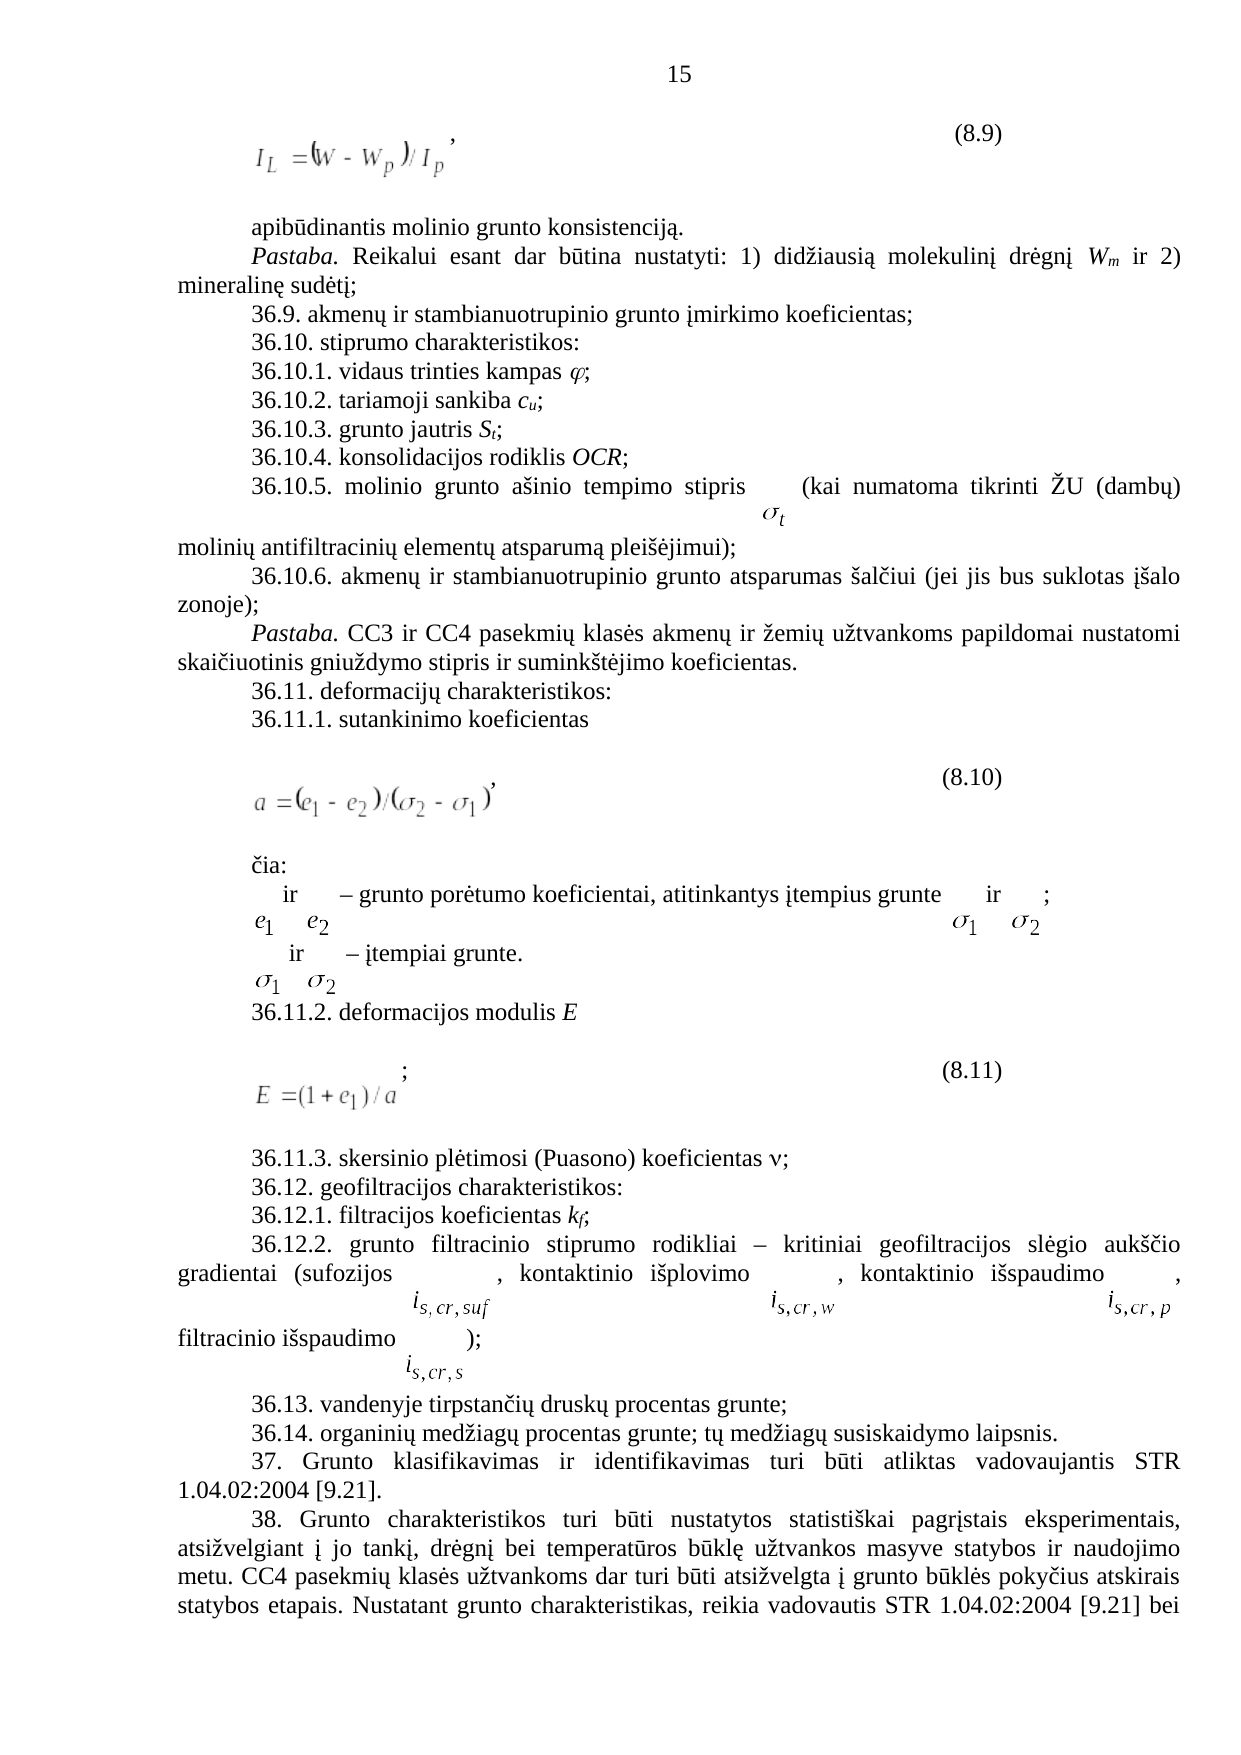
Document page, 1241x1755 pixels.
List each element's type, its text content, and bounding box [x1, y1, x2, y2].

text ; (8.11) [177, 1055, 1181, 1114]
text apibūdinantis molinio grunto konsistenciją. [177, 212, 1181, 241]
text 36.10.1. vidaus trinties kampas ; [177, 356, 1181, 385]
text 36.14. organinių medžiagų procentas grunte; tų medžiagų susiskaidymo laipsnis. [177, 1418, 1181, 1446]
text ir – įtempiai grunte. [177, 938, 1181, 997]
text , (8.10) [177, 762, 1181, 821]
text 38. Grunto charakteristikos turi būti nustatytos statistiškai pagrįstais eksperimentais, atsižvelgiant į jo tankį, drėgnį bei temperatūros būklę užtvankos masyve statybos ir naudojimo metu. CC4 pasekmių klasės užtvankoms dar turi būti atsižvelgta į grunto būklės pokyčius atskirais statybos etapais. Nustatant grunto charakteristikas, reikia vadovautis STR 1.04.02:2004 [9.21] bei [177, 1504, 1181, 1619]
text 36.10.2. tariamoji sankiba cu; [177, 385, 1181, 414]
text 37. Grunto klasifikavimas ir identifikavimas turi būti atliktas vadovaujantis STR 1.04.02:2004 [9.21]. [177, 1446, 1181, 1504]
text čia: [177, 850, 1181, 879]
text 36.10. stiprumo charakteristikos: [177, 327, 1181, 356]
text 36.10.5. molinio grunto ašinio tempimo stipris (kai numatoma tikrinti ŽU (dambų) molinių antifiltracinių elementų atsparumą pleišėjimui); [177, 471, 1181, 561]
text 36.12.2. grunto filtracinio stiprumo rodikliai – kritiniai geofiltracijos slėgio aukščio gradientai (sufozijos , kontaktinio išplovimo , kontaktinio išspaudimo, filtracinio išspaudimo ); [177, 1229, 1181, 1389]
text Pastaba. Reikalui esant dar būtina nustatyti: 1) didžiausią molekulinį drėgnį Wm ir 2) mineralinę sudėtį; [177, 241, 1181, 299]
text 36.11.1. sutankinimo koeficientas [177, 704, 1181, 733]
text 36.12.1. filtracijos koeficientas kf; [177, 1200, 1181, 1229]
text 36.9. akmenų ir stambianuotrupinio grunto įmirkimo koeficientas; [177, 299, 1181, 327]
text Pastaba. CC3 ir CC4 pasekmių klasės akmenų ir žemių užtvankoms papildomai nustatomi skaičiuotinis gniuždymo stipris ir suminkštėjimo koeficientas. [177, 618, 1181, 676]
text 36.10.4. konsolidacijos rodiklis OCR; [177, 442, 1181, 471]
text , (8.9) [177, 118, 1181, 184]
text 36.13. vandenyje tirpstančių druskų procentas grunte; [177, 1389, 1181, 1418]
text 36.10.3. grunto jautris St; [177, 414, 1181, 442]
text 36.11. deformacijų charakteristikos: [177, 676, 1181, 704]
text 36.11.2. deformacijos modulis E [177, 997, 1181, 1026]
text 36.11.3. skersinio plėtimosi (Puasono) koeficientas ; [177, 1143, 1181, 1172]
text ir – grunto porėtumo koeficientai, atitinkantys įtempius grunte ir ; [177, 879, 1181, 938]
text 36.10.6. akmenų ir stambianuotrupinio grunto atsparumas šalčiui (jei jis bus suklotas įšalo zonoje); [177, 561, 1181, 618]
text 36.12. geofiltracijos charakteristikos: [177, 1172, 1181, 1200]
